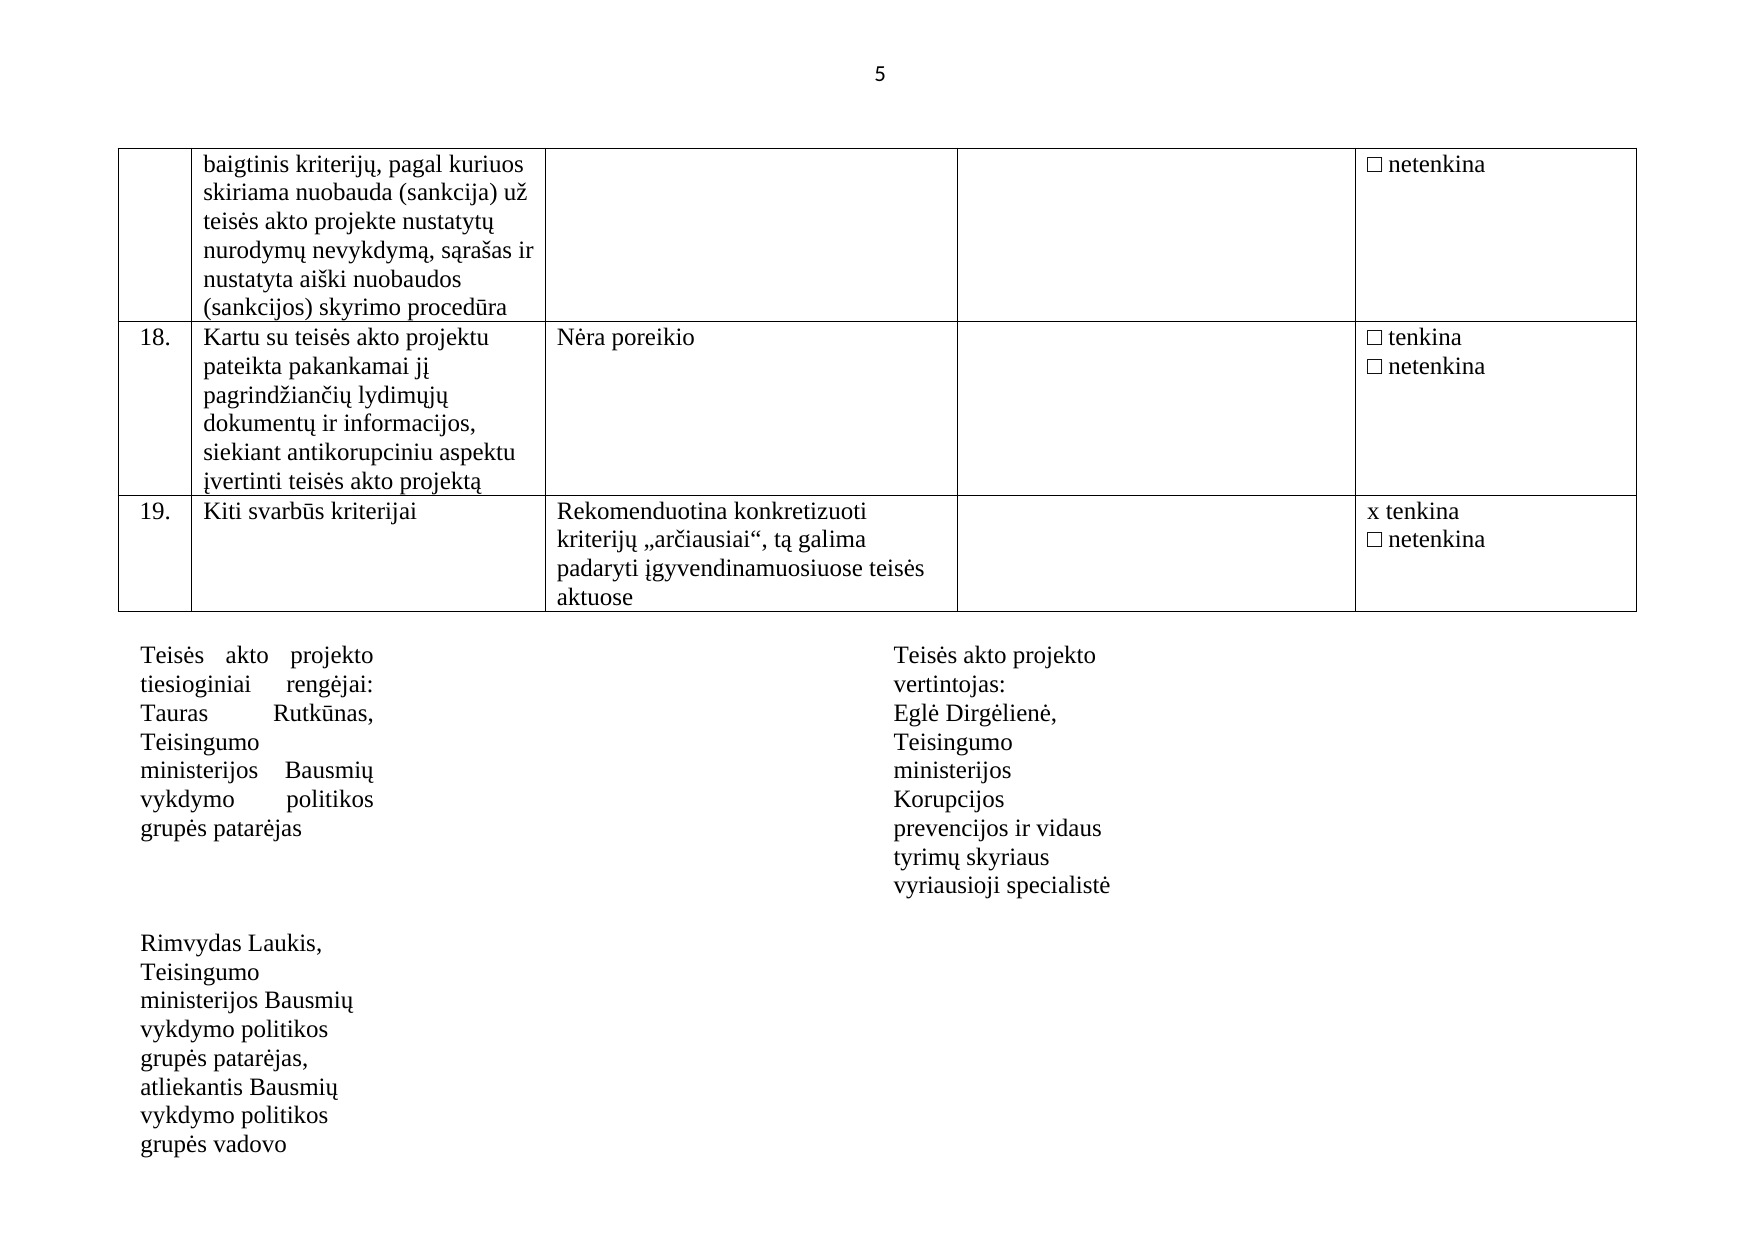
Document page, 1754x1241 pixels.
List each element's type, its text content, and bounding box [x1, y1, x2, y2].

table_cell [546, 149, 957, 321]
table_cell Kiti svarbūs kriterijai [192, 496, 545, 611]
table_cell [958, 322, 1355, 495]
table_cell Teisės akto projekto tiesioginiai rengėjai: Tauras Rutkūnas, Teisingumo ministerijos Bausmių vykdymo politikos grupės patarėjas Rimvydas Laukis, Teisingumo ministerijos Bausmių vykdymo politikos grupės patarėjas, atliekantis Bausmių vykdymo politikos grupės vadovo [129, 612, 385, 1158]
table_cell [118, 612, 129, 1158]
table_cell baigtinis kriterijų, pagal kuriuos skiriama nuobauda (sankcija) už teisės akto projekte nustatytų nurodymų nevykdymą, sąrašas ir nustatyta aiški nuobaudos (sankcijos) skyrimo procedūra [192, 149, 545, 321]
table_cell Nėra poreikio [546, 322, 957, 495]
table_cell Teisės akto projekto vertintojas: Eglė Dirgėlienė, Teisingumo ministerijos Korupcijos prevencijos ir vidaus tyrimų skyriaus vyriausioji specialistė [882, 612, 1136, 1158]
table_cell x tenkina □ netenkina [1356, 496, 1636, 611]
table_cell □ tenkina □ netenkina [1356, 322, 1636, 495]
table_cell [1637, 148, 1727, 321]
table_cell [1637, 321, 1727, 495]
table_cell [385, 612, 882, 1158]
table_cell [1136, 611, 1727, 1158]
table_cell [958, 149, 1355, 321]
table_cell Rekomenduotina konkretizuoti kriterijų „arčiausiai“, tą galima padaryti įgyvendinamuosiuose teisės aktuose [546, 496, 957, 611]
table_cell [119, 149, 191, 321]
table_cell 18. [119, 322, 191, 495]
table_cell [1637, 495, 1727, 611]
table_cell □ netenkina [1356, 149, 1636, 321]
table_cell [958, 496, 1355, 611]
table_cell 19. [119, 496, 191, 611]
table_cell Kartu su teisės akto projektu pateikta pakankamai jį pagrindžiančių lydimųjų dokumentų ir informacijos, siekiant antikorupciniu aspektu įvertinti teisės akto projektą [192, 322, 545, 495]
